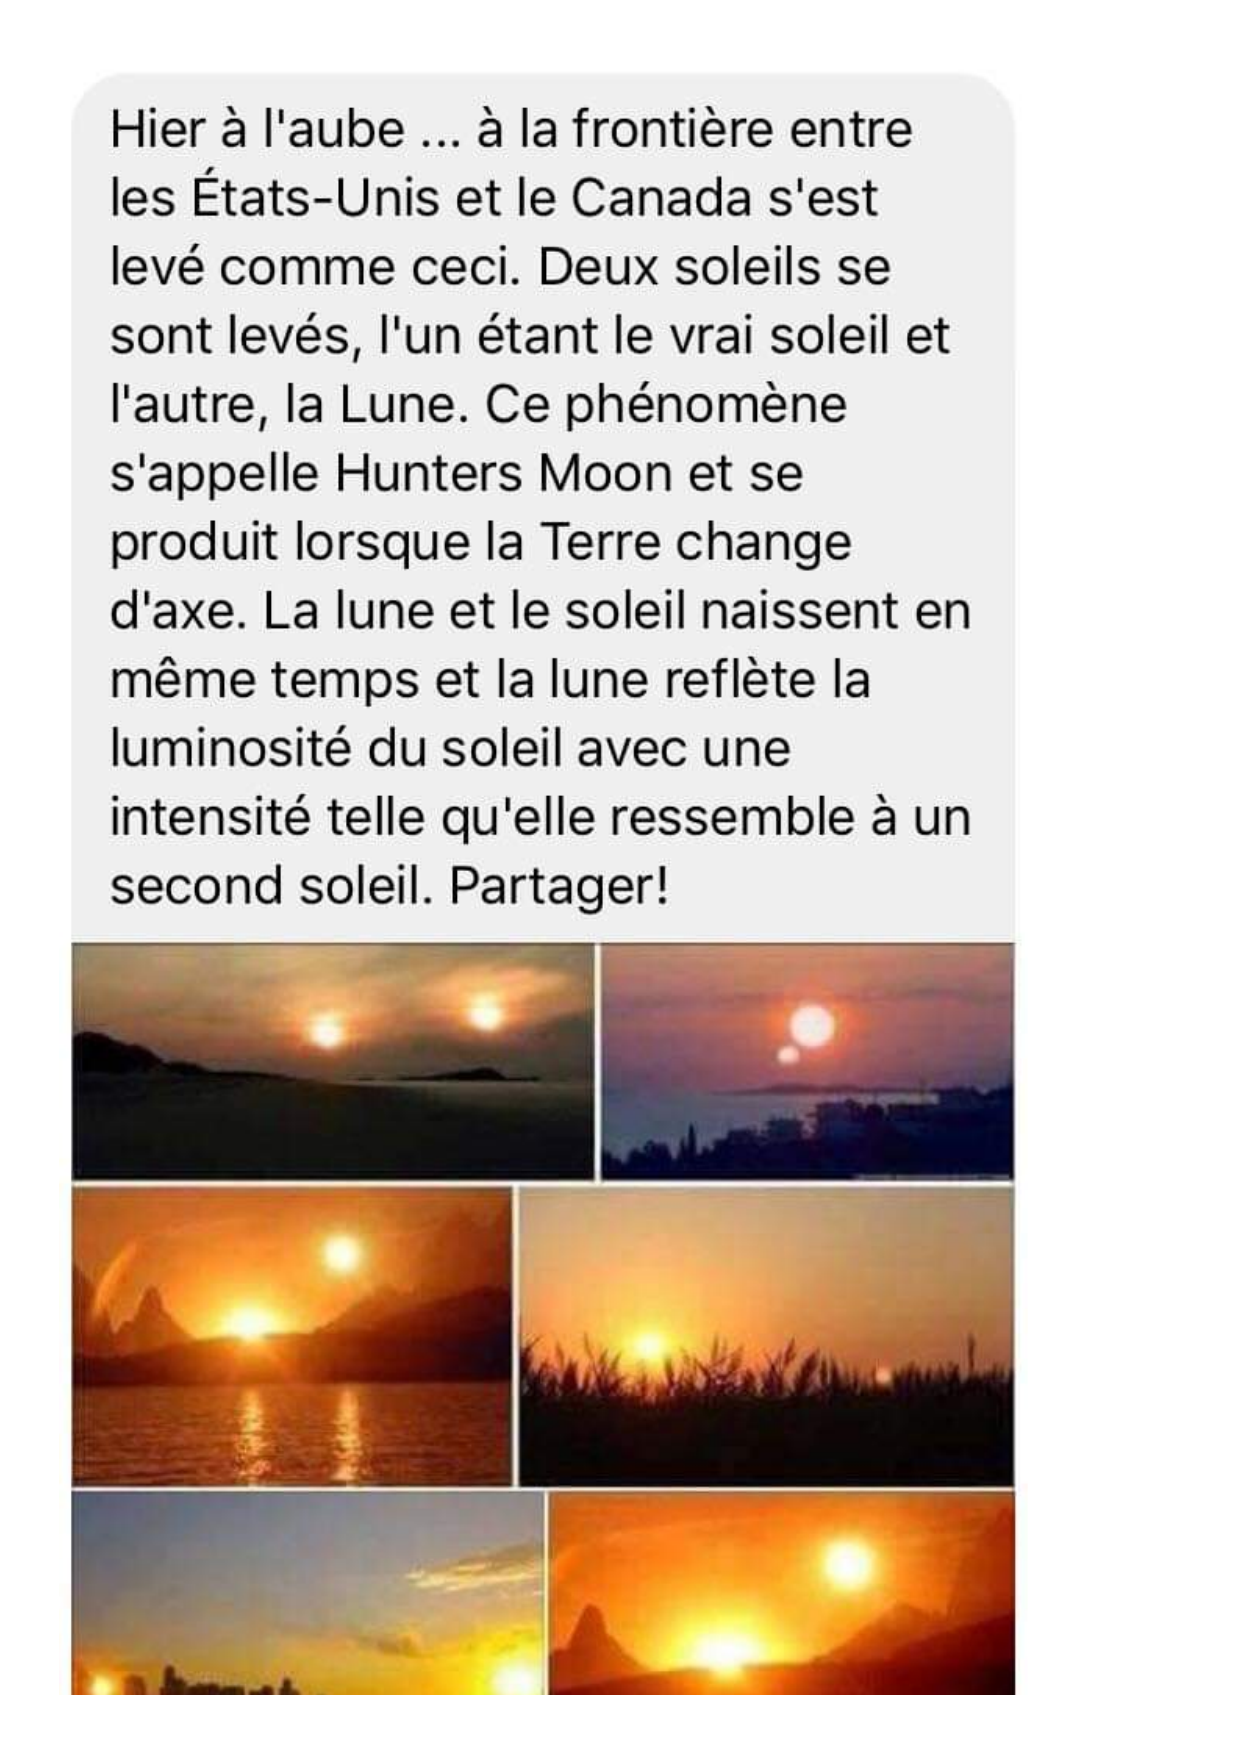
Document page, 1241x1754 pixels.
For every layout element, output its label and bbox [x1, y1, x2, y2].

picture [59, 59, 1028, 1695]
